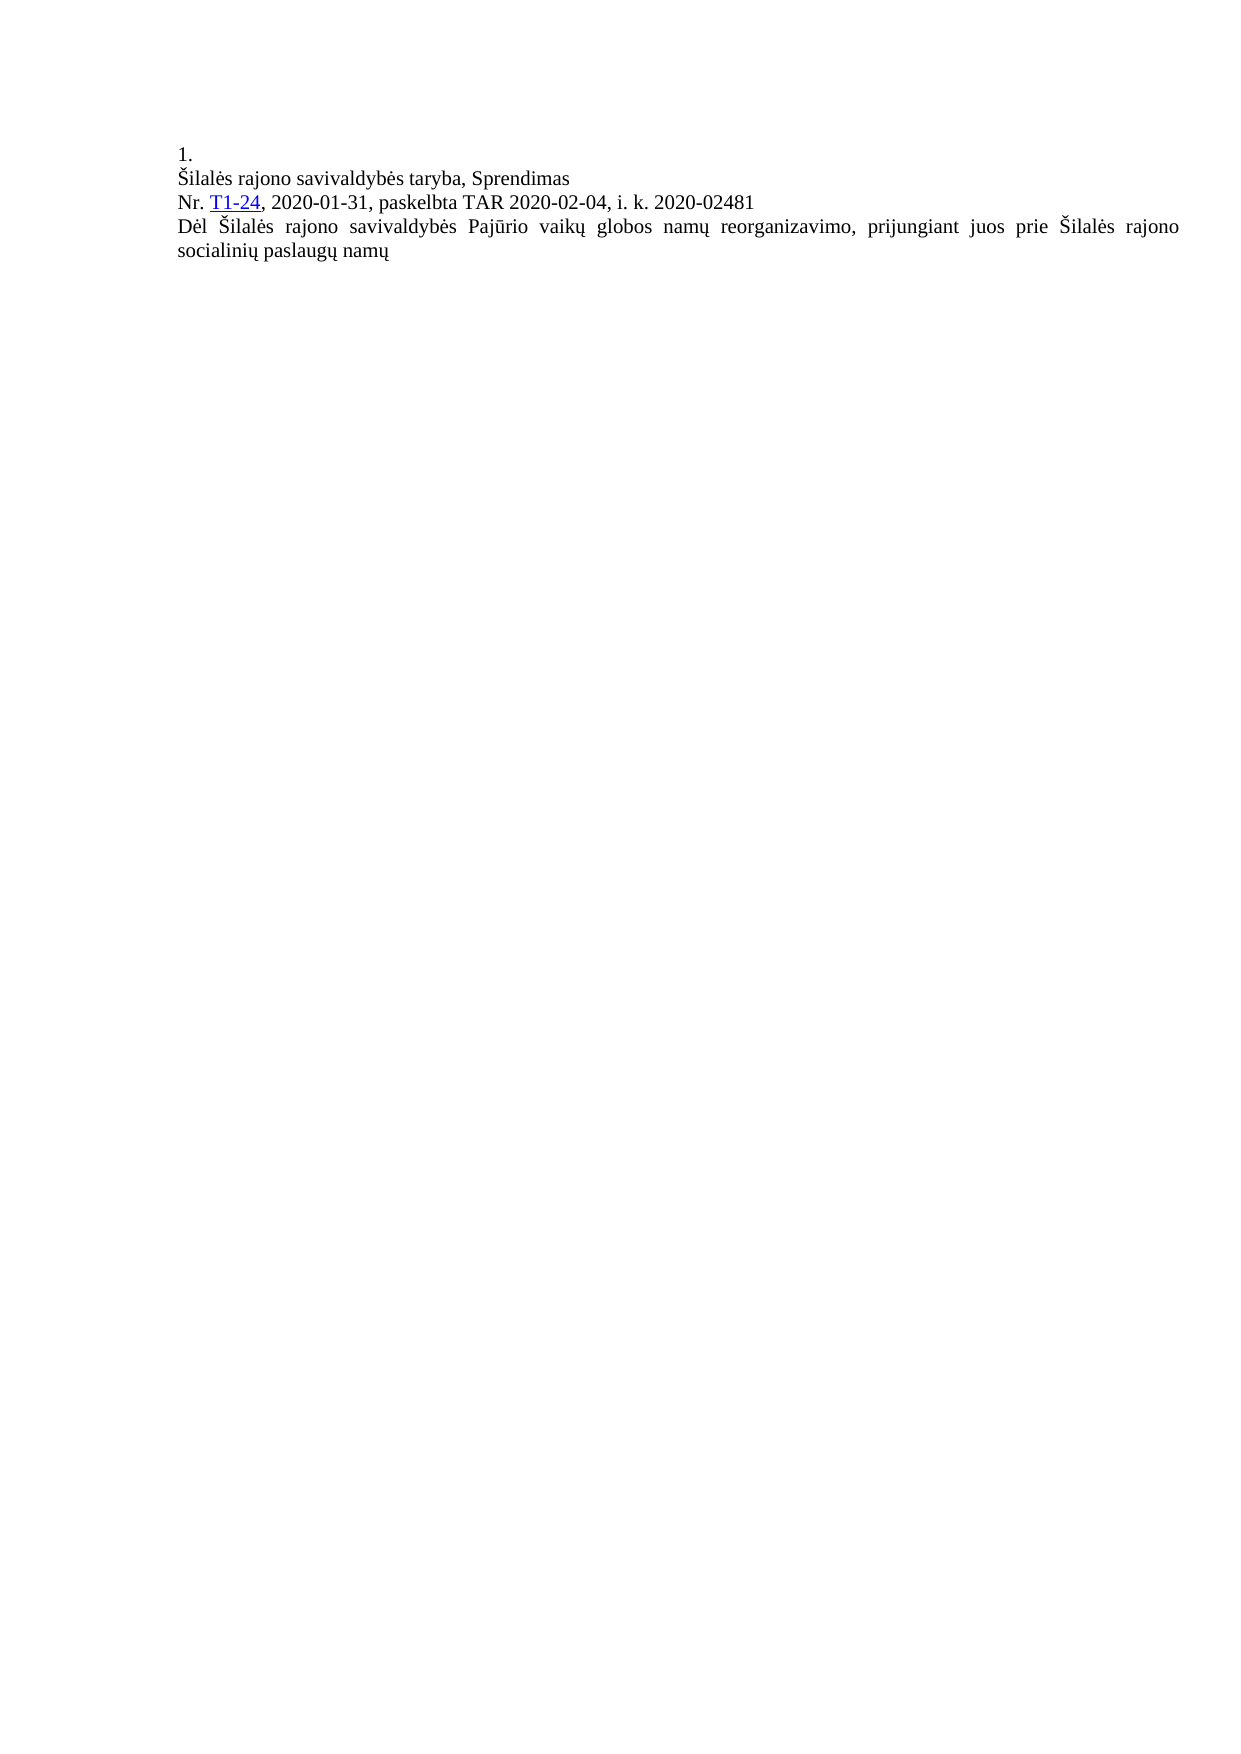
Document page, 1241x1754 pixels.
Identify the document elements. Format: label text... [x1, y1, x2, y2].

text 1. [177, 142, 1181, 166]
text Nr. T1-24, 2020-01-31, paskelbta TAR 2020-02-04, i. k. 2020-02481 [177, 190, 1181, 214]
text Dėl Šilalės rajono savivaldybės Pajūrio vaikų globos namų reorganizavimo, prijungiant juos prie Šilalės rajono socialinių paslaugų namų [177, 214, 1181, 262]
text Šilalės rajono savivaldybės taryba, Sprendimas [177, 166, 1181, 190]
